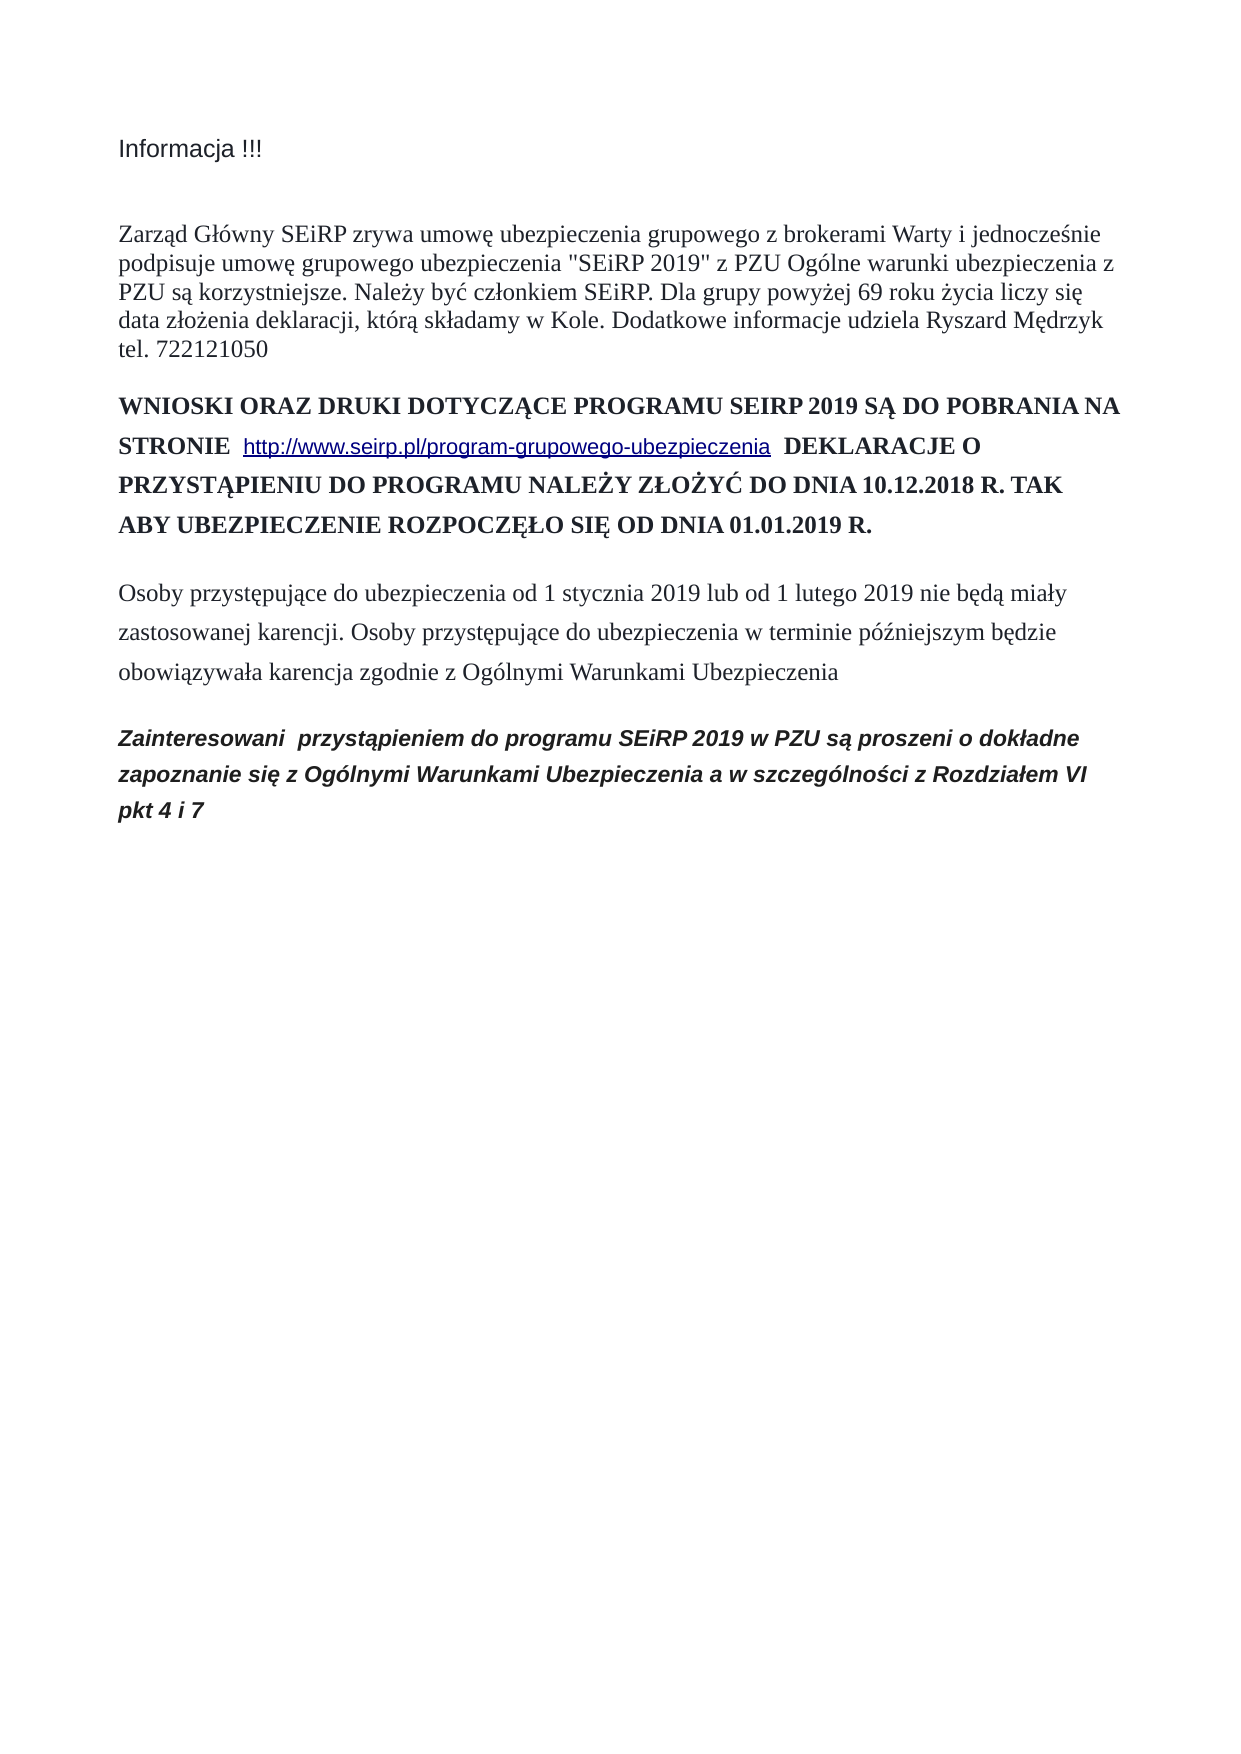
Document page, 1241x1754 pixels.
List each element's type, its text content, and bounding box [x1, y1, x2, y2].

text Zarząd Główny SEiRP zrywa umowę ubezpieczenia grupowego z brokerami Warty i jednocześnie podpisuje umowę grupowego ubezpieczenia "SEiRP 2019" z PZU Ogólne warunki ubezpieczenia z PZU są korzystniejsze. Należy być członkiem SEiRP. Dla grupy powyżej 69 roku życia liczy się data złożenia deklaracji, którą składamy w Kole. Dodatkowe informacje udziela Ryszard Mędrzyk tel. 722121050 [118, 191, 1122, 363]
text Osoby przystępujące do ubezpieczenia od 1 stycznia 2019 lub od 1 lutego 2019 nie będą miały zastosowanej karencji. Osoby przystępujące do ubezpieczenia w terminie późniejszym będzie obowiązywała karencja zgodnie z Ogólnymi Warunkami Ubezpieczenia [118, 578, 1122, 686]
text Zainteresowani przystąpieniem do programu SEiRP 2019 w PZU są proszeni o dokładne zapoznanie się z Ogólnymi Warunkami Ubezpieczenia a w szczególności z Rozdziałem VI pkt 4 i 7 [118, 724, 1122, 824]
text WNIOSKI ORAZ DRUKI DOTYCZĄCE PROGRAMU SEIRP 2019 SĄ DO POBRANIA NA STRONIE http://www.seirp.pl/program-grupowego-ubezpieczenia DEKLARACJE O PRZYSTĄPIENIU DO PROGRAMU NALEŻY ZŁOŻYĆ DO DNIA 10.12.2018 R. TAK ABY UBEZPIECZENIE ROZPOCZĘŁO SIĘ OD DNIA 01.01.2019 R. [118, 391, 1122, 539]
text Informacja !!! [118, 134, 1122, 162]
